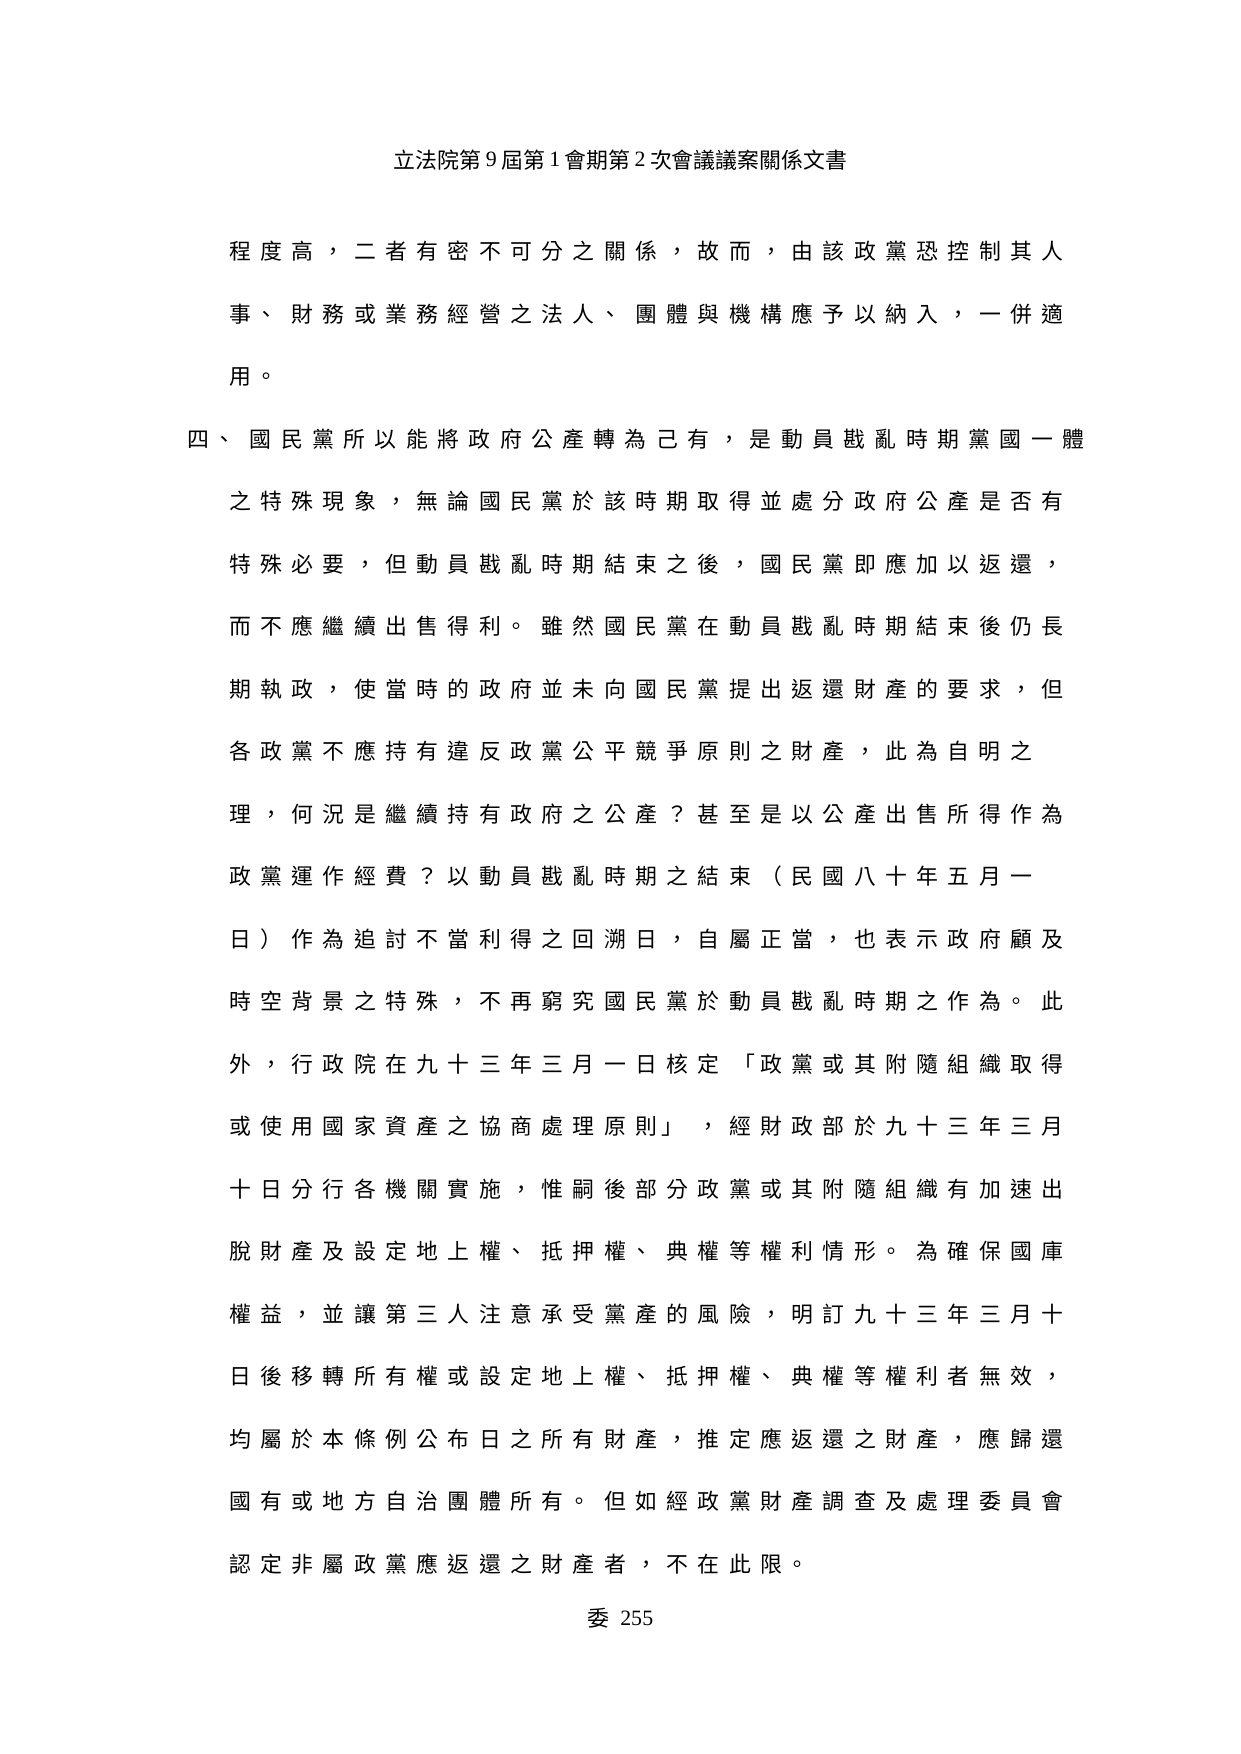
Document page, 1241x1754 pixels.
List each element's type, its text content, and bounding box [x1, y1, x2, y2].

text 四、國民黨所以能將政府公產轉為己有，是動員戡亂時期黨國一體之特殊現象，無論國民黨於該時期取得並處分政府公產是否有特殊必要，但動員戡亂時期結束之後，國民黨即應加以返還，而不應繼續出售得利。雖然國民黨在動員戡亂時期結束後仍長期執政，使當時的政府並未向國民黨提出返還財產的要求，但各政黨不應持有違反政黨公平競爭原則之財產，此為自明之理，何況是繼續持有政府之公產？甚至是以公產出售所得作為政黨運作經費？以動員戡亂時期之結束（民國八十年五月一日）作為追討不當利得之回溯日，自屬正當，也表示政府顧及時空背景之特殊，不再窮究國民黨於動員戡亂時期之作為。此外，行政院在九十三年三月一日核定「政黨或其附隨組織取得或使用國家資產之協商處理原則」，經財政部於九十三年三月十日分行各機關實施，惟嗣後部分政黨或其附隨組織有加速出脫財產及設定地上權、抵押權、典權等權利情形。為確保國庫權益，並讓第三人注意承受黨產的風險，明訂九十三年三月十日後移轉所有權或設定地上權、抵押權、典權等權利者無效，均屬於本條例公布日之所有財產，推定應返還之財產，應歸還國有或地方自治團體所有。但如經政黨財產調查及處理委員會認定非屬政黨應返還之財產者，不在此限。 [173, 406, 1089, 1594]
text 程度高，二者有密不可分之關係，故而，由該政黨恐控制其人事、財務或業務經營之法人、團體與機構應予以納入，一併適用。 [173, 219, 1089, 406]
